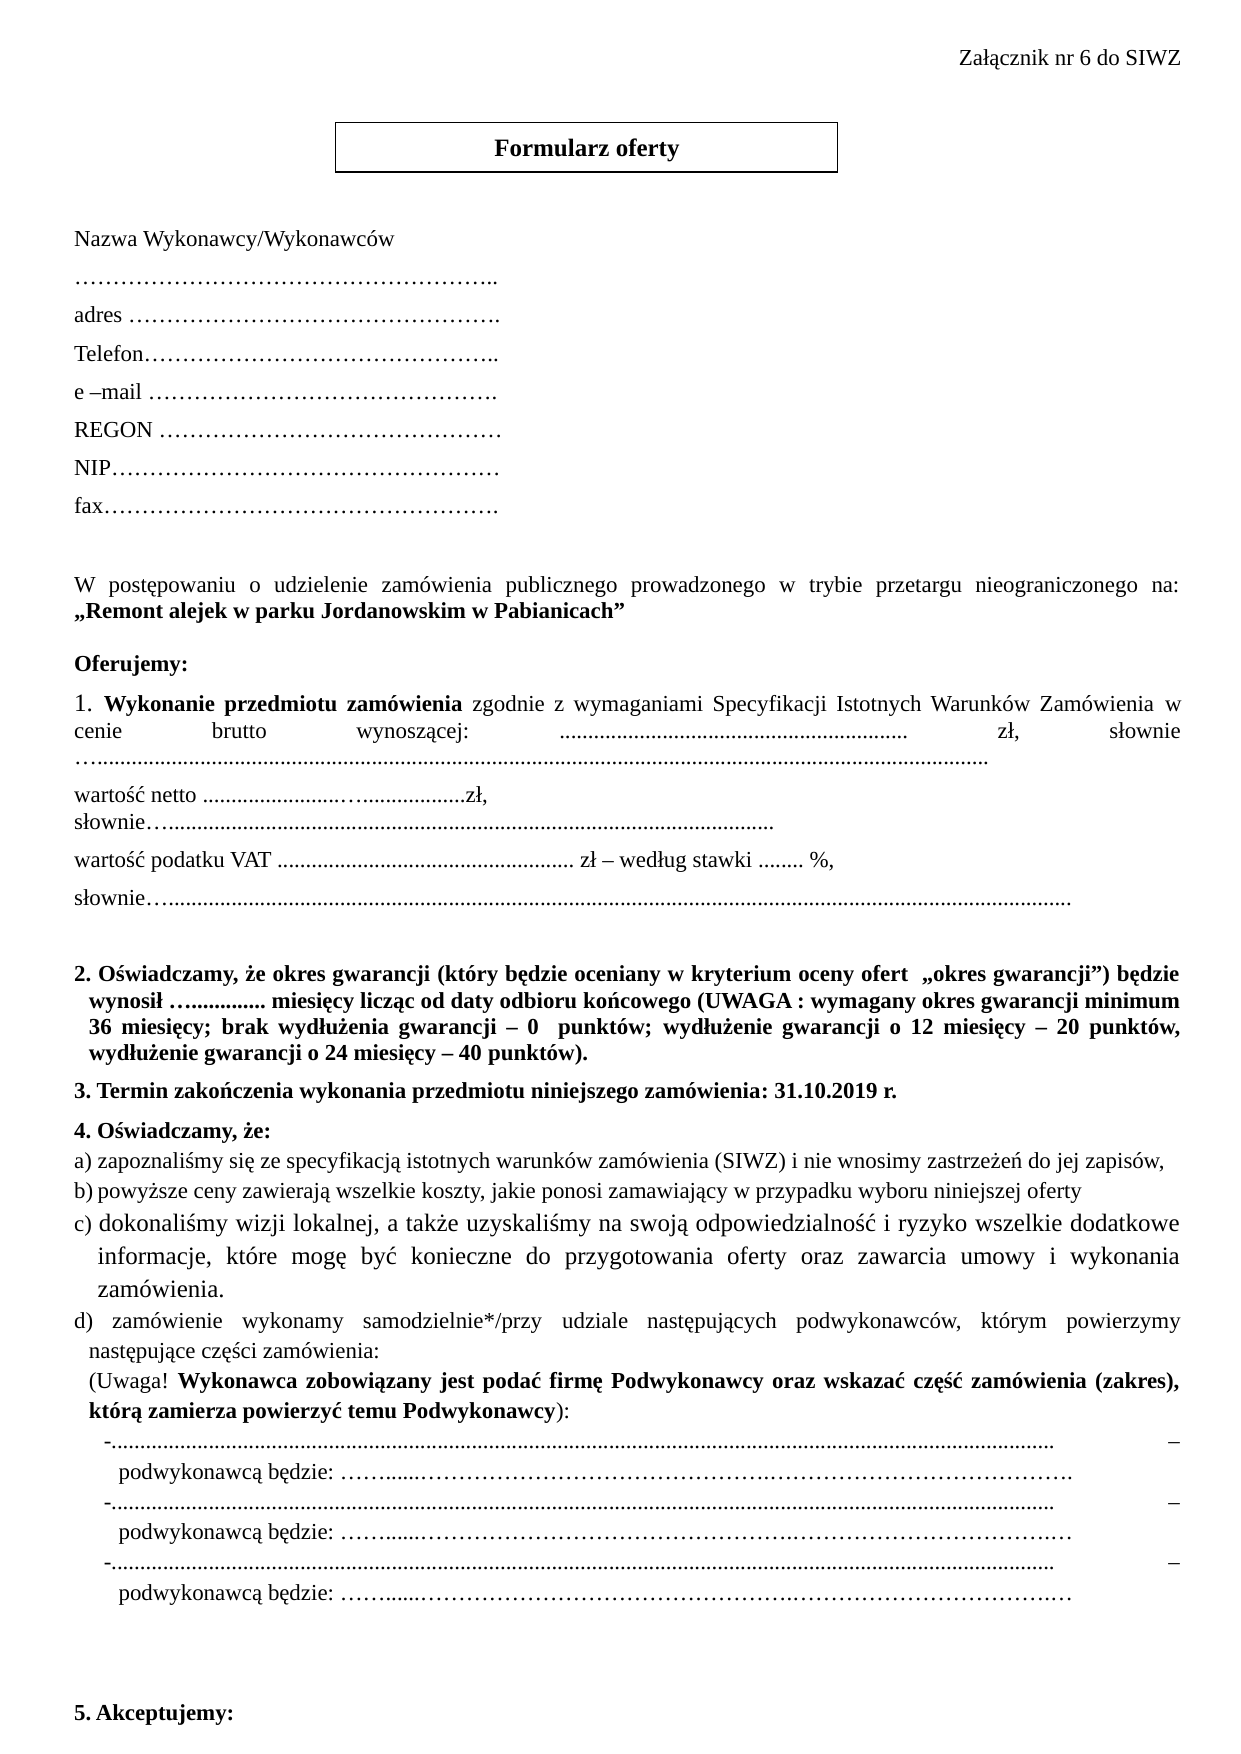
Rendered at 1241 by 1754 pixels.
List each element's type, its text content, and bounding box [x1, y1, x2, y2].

table_header Formularz oferty [336, 123, 837, 171]
text -..................................................................................................................................................................... – podwykonawcą będzie: ……......………………………………………….…………………………….… [103, 1488, 1181, 1544]
text W postępowaniu o udzielenie zamówienia publicznego prowadzonego w trybie przetargu nieograniczonego na: „Remont alejek w parku Jordanowskim w Pabianicach” [74, 571, 1181, 624]
text -..................................................................................................................................................................... – podwykonawcą będzie: ……......……………………………………….…………………………………. [103, 1428, 1181, 1484]
text wartość netto ........................…..................zł, słownie….......................................................................................................... [74, 782, 1181, 834]
text 5. Akceptujemy: [74, 1699, 1181, 1726]
text adres …………………………………………. [74, 301, 1181, 328]
text ……………………………………………….. [74, 263, 1181, 290]
text NIP…………………………………………… [74, 454, 1181, 480]
text Nazwa Wykonawcy/Wykonawców [74, 225, 1181, 252]
text -..................................................................................................................................................................... – podwykonawcą będzie: ……......………………………………………….…………………………….… [103, 1548, 1181, 1605]
text 3. Termin zakończenia wykonania przedmiotu niniejszego zamówienia: 31.10.2019 r. [74, 1078, 1181, 1104]
text Oferujemy: [74, 650, 1181, 677]
text e –mail ………………………………………. [74, 378, 1181, 404]
text d) zamówienie wykonamy samodzielnie*/przy udziale następujących podwykonawców, którym powierzymy następujące części zamówienia: [74, 1307, 1181, 1363]
text fax……………………………………………. [74, 492, 1181, 518]
text 4. Oświadczamy, że: [74, 1117, 1181, 1143]
text (Uwaga! Wykonawca zobowiązany jest podać firmę Podwykonawcy oraz wskazać część zamówienia (zakres), którą zamierza powierzyć temu Podwykonawcy): [89, 1367, 1181, 1424]
text Załącznik nr 6 do SIWZ [74, 44, 1181, 71]
text REGON ……………………………………… [74, 416, 1181, 442]
text b) powyższe ceny zawierają wszelkie koszty, jakie ponosi zamawiający w przypadku wyboru niniejszej oferty [74, 1177, 1181, 1204]
text słownie….............................................................................................................................................................. [74, 884, 1181, 911]
text Telefon……………………………………….. [74, 339, 1181, 366]
text a) zapoznaliśmy się ze specyfikacją istotnych warunków zamówienia (SIWZ) i nie wnosimy zastrzeżeń do jej zapisów, [74, 1147, 1181, 1174]
text c) dokonaliśmy wizji lokalnej, a także uzyskaliśmy na swoją odpowiedzialność i ryzyko wszelkie dodatkowe informacje, które mogę być konieczne do przygotowania oferty oraz zawarcia umowy i wykonania zamówienia. [74, 1208, 1181, 1302]
list Wykonanie przedmiotu zamówienia zgodnie z wymaganiami Specyfikacji Istotnych Warunków Zamówienia w cenie brutto wynoszącej: ............................................................. zł, słownie …............................................................................................................................................................ [74, 688, 1181, 770]
text 2. Oświadczamy, że okres gwarancji (który będzie oceniany w kryterium oceny ofert „okres gwarancji”) będzie wynosił …............. miesięcy licząc od daty odbioru końcowego (UWAGA : wymagany okres gwarancji minimum 36 miesięcy; brak wydłużenia gwarancji – 0 punktów; wydłużenie gwarancji o 12 miesięcy – 20 punktów, wydłużenie gwarancji o 24 miesięcy – 40 punktów). [74, 960, 1181, 1066]
text wartość podatku VAT .................................................... zł – według stawki ........ %, [74, 846, 1181, 872]
